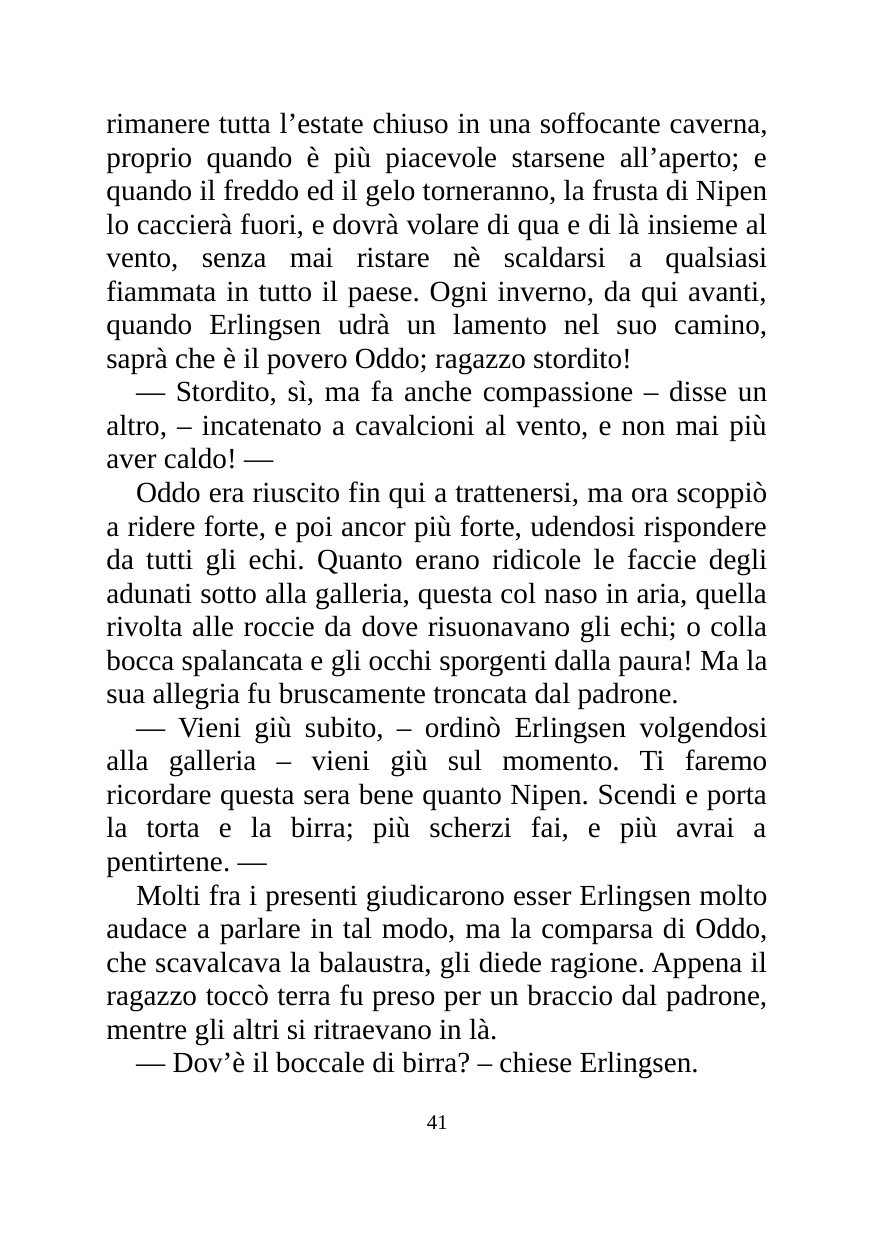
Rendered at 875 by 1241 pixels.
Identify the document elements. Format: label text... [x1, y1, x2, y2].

text rimanere tutta l’estate chiuso in una soffocante caverna, proprio quando è più piacevole starsene all’aperto; e quando il freddo ed il gelo torneranno, la frusta di Nipen lo caccierà fuori, e dovrà volare di qua e di là insieme al vento, senza mai ristare nè scaldarsi a qualsiasi fiammata in tutto il paese. Ogni inverno, da qui avanti, quando Erlingsen udrà un lamento nel suo camino, saprà che è il povero Oddo; ragazzo stordito! [106, 106, 768, 374]
text — Dov’è il boccale di birra? – chiese Erlingsen. [106, 1045, 768, 1079]
text Oddo era riuscito fin qui a trattenersi, ma ora scoppiò a ridere forte, e poi ancor più forte, udendosi rispondere da tutti gli echi. Quanto erano ridicole le faccie degli adunati sotto alla galleria, questa col naso in aria, quella rivolta alle roccie da dove risuonavano gli echi; o colla bocca spalancata e gli occhi sporgenti dalla paura! Ma la sua allegria fu bruscamente troncata dal padrone. [106, 475, 768, 710]
text Molti fra i presenti giudicarono esser Erlingsen molto audace a parlare in tal modo, ma la comparsa di Oddo, che scavalcava la balaustra, gli diede ragione. Appena il ragazzo toccò terra fu preso per un braccio dal padrone, mentre gli altri si ritraevano in là. [106, 878, 768, 1045]
text — Vieni giù subito, – ordinò Erlingsen volgendosi alla galleria – vieni giù sul momento. Ti faremo ricordare questa sera bene quanto Nipen. Scendi e porta la torta e la birra; più scherzi fai, e più avrai a pentirtene. — [106, 710, 768, 878]
text — Stordito, sì, ma fa anche compassione – disse un altro, – incatenato a cavalcioni al vento, e non mai più aver caldo! — [106, 374, 768, 475]
